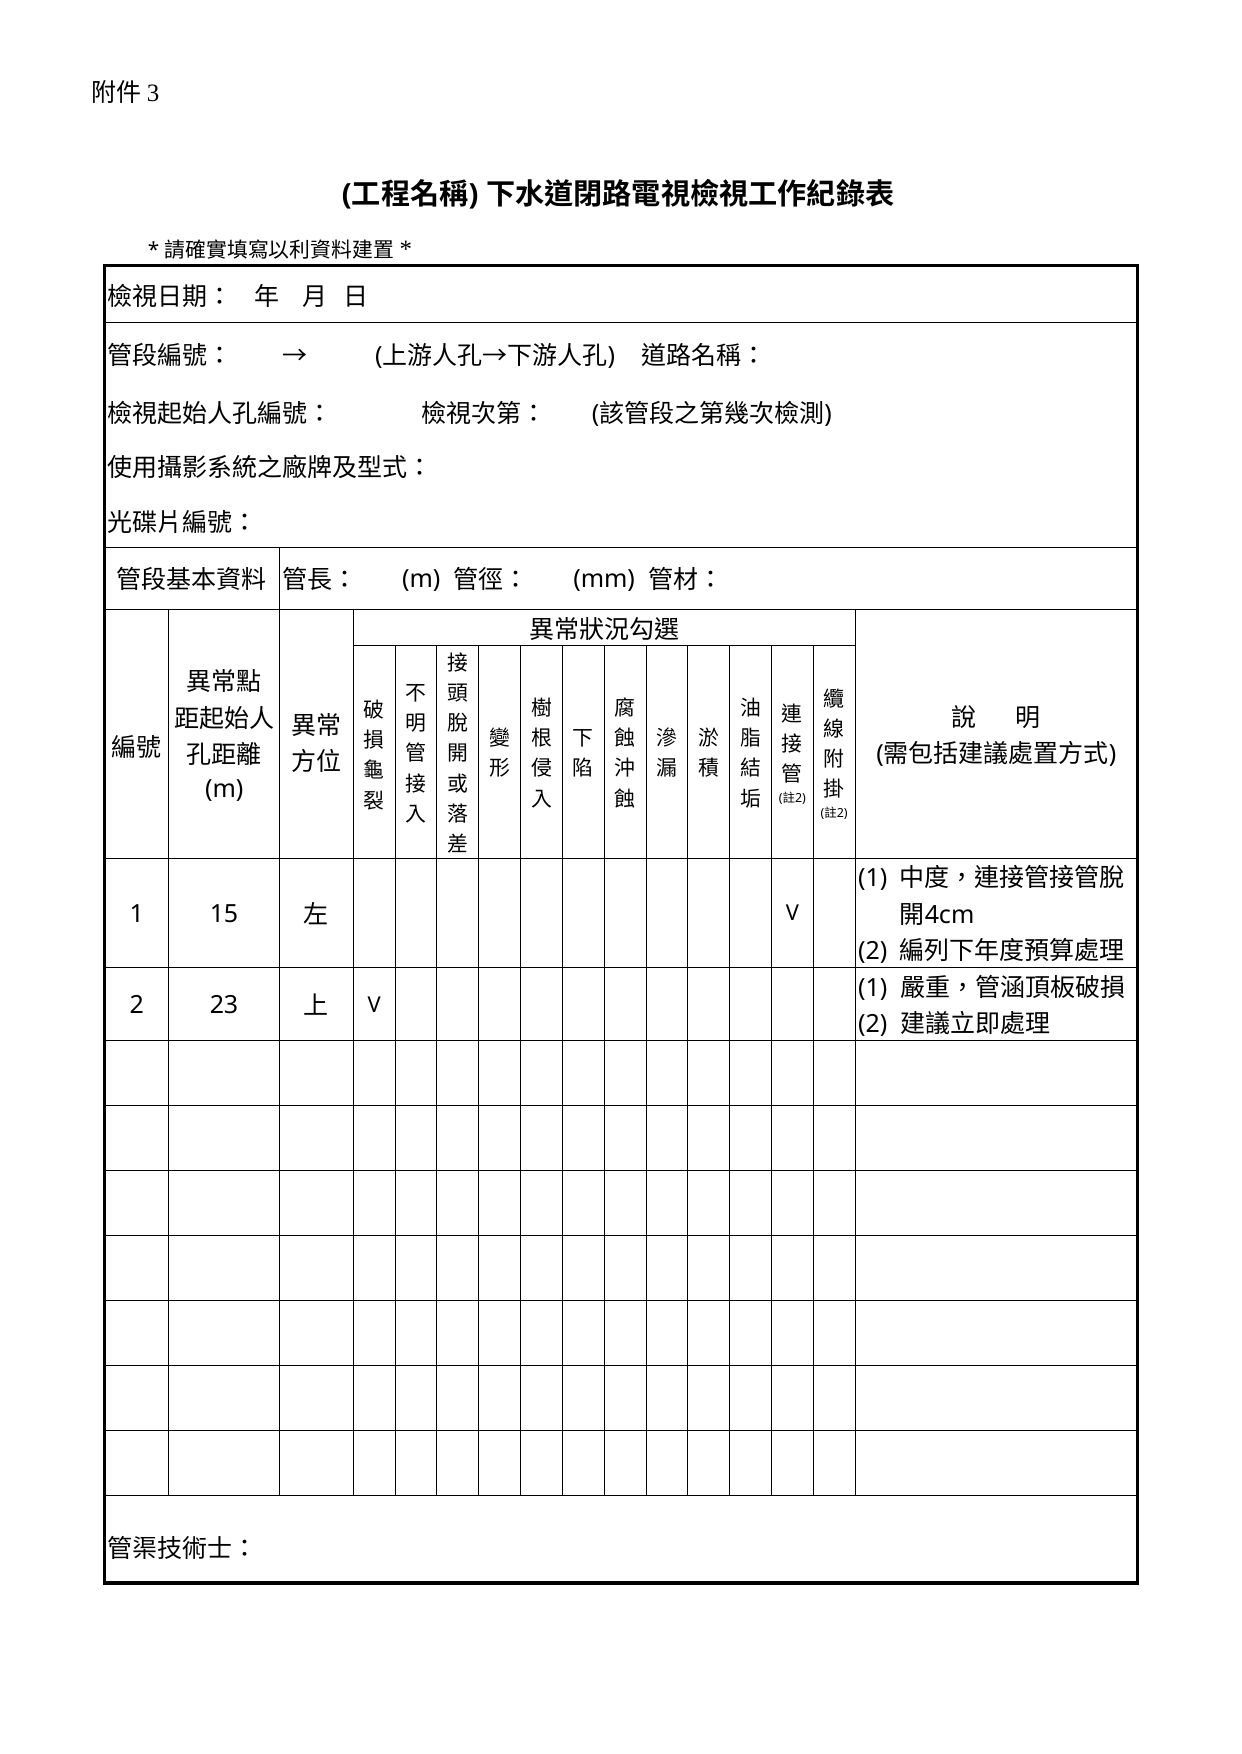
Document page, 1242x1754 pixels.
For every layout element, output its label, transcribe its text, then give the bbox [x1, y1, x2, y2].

table_cell [479, 1301, 520, 1365]
table_cell [605, 1041, 646, 1105]
table_cell 編號 [106, 610, 168, 857]
table_cell [437, 1301, 478, 1365]
table_cell [772, 1301, 813, 1365]
table_cell [647, 859, 687, 967]
table_cell [437, 859, 478, 967]
table_cell 不明管接入 [396, 646, 436, 857]
table_cell [437, 1366, 478, 1430]
table_cell [396, 1041, 436, 1105]
table_cell [688, 1301, 729, 1365]
table_cell [772, 1366, 813, 1430]
table_cell [814, 1041, 855, 1105]
text * 請確實填寫以利資料建置 * [148, 234, 1094, 264]
table_cell [280, 1171, 353, 1235]
table_cell [437, 1431, 478, 1495]
table_cell [605, 1236, 646, 1300]
table_cell 異常狀況勾選 [354, 610, 855, 645]
text 附件3 [92, 73, 178, 109]
table_cell [521, 968, 562, 1040]
table_cell [856, 1301, 1136, 1365]
table_cell [479, 859, 520, 967]
table_cell 15 [169, 859, 279, 967]
table_cell [688, 1236, 729, 1300]
table_cell 滲漏 [647, 646, 687, 857]
table_cell [688, 1106, 729, 1170]
table_cell [396, 859, 436, 967]
table_cell [280, 1431, 353, 1495]
table_cell [814, 968, 855, 1040]
table_cell [814, 1106, 855, 1170]
table_cell [647, 968, 687, 1040]
table_cell 接頭脫開或落差 [437, 646, 478, 857]
table_cell [521, 1171, 562, 1235]
table_cell [479, 1431, 520, 1495]
table_cell [563, 1366, 604, 1430]
table_cell [437, 1106, 478, 1170]
table_cell 中度，連接管接管脫開4cm 編列下年度預算處理 [856, 859, 1136, 967]
table_cell [605, 1171, 646, 1235]
table_cell [354, 1106, 395, 1170]
table_cell [521, 859, 562, 967]
table_cell [772, 1171, 813, 1235]
table_cell 異常點 距起始人孔距離 (m) [169, 610, 279, 857]
table_cell [563, 1041, 604, 1105]
table_cell [605, 1301, 646, 1365]
table_cell [106, 1431, 168, 1495]
table_cell 下陷 [563, 646, 604, 857]
table_cell [856, 1431, 1136, 1495]
table_cell [772, 968, 813, 1040]
table_cell [354, 1171, 395, 1235]
table_cell [647, 1041, 687, 1105]
table_cell [814, 1366, 855, 1430]
table_cell [563, 1301, 604, 1365]
table_cell 23 [169, 968, 279, 1040]
table_cell [563, 859, 604, 967]
table_cell [437, 1041, 478, 1105]
table_cell [354, 1431, 395, 1495]
table_cell [856, 1041, 1136, 1105]
table_cell [772, 1041, 813, 1105]
table_cell [856, 1171, 1136, 1235]
table_cell [280, 1301, 353, 1365]
table_cell [856, 1366, 1136, 1430]
table_cell 淤積 [688, 646, 729, 857]
table_cell [856, 1106, 1136, 1170]
table_cell 腐蝕沖蝕 [605, 646, 646, 857]
table_cell 樹根侵入 [521, 646, 562, 857]
table_cell [396, 1171, 436, 1235]
table_cell [772, 1106, 813, 1170]
table_cell 嚴重，管涵頂板破損 建議立即處理 [856, 968, 1136, 1040]
table_cell [437, 968, 478, 1040]
table_cell 管段基本資料 [106, 548, 279, 609]
table_cell [814, 1236, 855, 1300]
table_cell [814, 1171, 855, 1235]
table_cell [521, 1431, 562, 1495]
table_cell 管段編號： → (上游人孔→下游人孔) 道路名稱： 檢視起始人孔編號： 檢視次第： (該管段之第幾次檢測) 使用攝影系統之廠牌及型式： 光碟片編號： [106, 323, 1136, 547]
table_cell [521, 1106, 562, 1170]
table_cell [106, 1041, 168, 1105]
table_header 檢視日期： 年 月 日 [106, 267, 1136, 321]
table_cell [169, 1301, 279, 1365]
table_cell [521, 1301, 562, 1365]
table_cell [354, 1301, 395, 1365]
table_cell [605, 859, 646, 967]
table_cell [106, 1366, 168, 1430]
table_cell 纜線附掛 (註2) [814, 646, 855, 857]
table_cell [688, 1041, 729, 1105]
table_cell [647, 1366, 687, 1430]
table_cell [106, 1171, 168, 1235]
table_cell [396, 1366, 436, 1430]
table_cell [396, 1106, 436, 1170]
table_cell [437, 1171, 478, 1235]
table_cell [396, 1431, 436, 1495]
table_cell 左 [280, 859, 353, 967]
table_cell [605, 968, 646, 1040]
table_cell V [772, 859, 813, 967]
table_cell [354, 1041, 395, 1105]
table_cell [814, 859, 855, 967]
table_cell [396, 1236, 436, 1300]
table_cell [521, 1236, 562, 1300]
table_cell 油脂結垢 [730, 646, 771, 857]
table_cell [396, 968, 436, 1040]
table_cell [521, 1041, 562, 1105]
text [77, 65, 193, 119]
table_cell [169, 1366, 279, 1430]
table_cell [169, 1171, 279, 1235]
table_cell [647, 1301, 687, 1365]
table_cell [730, 1366, 771, 1430]
table_cell [563, 1236, 604, 1300]
table_cell 管長： (m) 管徑： (mm) 管材： [280, 548, 1136, 609]
table_cell [280, 1041, 353, 1105]
table_cell 異常 方位 [280, 610, 353, 857]
table_cell [354, 1366, 395, 1430]
table_cell 破損龜裂 [354, 646, 395, 857]
table_cell [169, 1236, 279, 1300]
table_cell 管渠技術士： [106, 1496, 1136, 1581]
table_cell [730, 1236, 771, 1300]
table_cell [169, 1041, 279, 1105]
table_cell [647, 1171, 687, 1235]
table_cell [730, 1171, 771, 1235]
table_cell [479, 1106, 520, 1170]
table_cell [688, 859, 729, 967]
table_cell [479, 1236, 520, 1300]
table_cell [688, 1431, 729, 1495]
table_cell [280, 1366, 353, 1430]
table_cell [856, 1236, 1136, 1300]
table_cell [730, 968, 771, 1040]
table_cell [106, 1301, 168, 1365]
table_cell [479, 1171, 520, 1235]
table_cell [396, 1301, 436, 1365]
table_cell [772, 1236, 813, 1300]
table_cell [280, 1236, 353, 1300]
table_cell [730, 1301, 771, 1365]
table_cell [479, 1041, 520, 1105]
table_cell [563, 1171, 604, 1235]
table_cell 說 明 (需包括建議處置方式) [856, 610, 1136, 857]
table_cell [479, 1366, 520, 1430]
text (工程名稱) 下水道閉路電視檢視工作紀錄表 [148, 170, 1088, 213]
table_cell [563, 1431, 604, 1495]
table_cell [479, 968, 520, 1040]
table_cell [730, 1041, 771, 1105]
table_cell 1 [106, 859, 168, 967]
table_cell 上 [280, 968, 353, 1040]
table_cell [605, 1366, 646, 1430]
table_cell [437, 1236, 478, 1300]
table_cell [169, 1431, 279, 1495]
table_cell V [354, 968, 395, 1040]
table_cell 連接管 (註2) [772, 646, 813, 857]
table_cell [647, 1431, 687, 1495]
table_cell [354, 859, 395, 967]
table_cell [106, 1106, 168, 1170]
table_cell [814, 1301, 855, 1365]
table_cell [814, 1431, 855, 1495]
table_cell [730, 859, 771, 967]
table_cell [605, 1431, 646, 1495]
table_cell [647, 1106, 687, 1170]
table_cell [730, 1106, 771, 1170]
table_cell [688, 1171, 729, 1235]
table_cell [563, 1106, 604, 1170]
table_cell [521, 1366, 562, 1430]
table_cell [563, 968, 604, 1040]
table_cell [169, 1106, 279, 1170]
table_cell [688, 1366, 729, 1430]
table_cell [772, 1431, 813, 1495]
table_cell [106, 1236, 168, 1300]
table_cell [605, 1106, 646, 1170]
table_cell [354, 1236, 395, 1300]
table_cell [730, 1431, 771, 1495]
table_cell [688, 968, 729, 1040]
table_cell 2 [106, 968, 168, 1040]
table_cell [647, 1236, 687, 1300]
table_cell [280, 1106, 353, 1170]
table_cell 變形 [479, 646, 520, 857]
